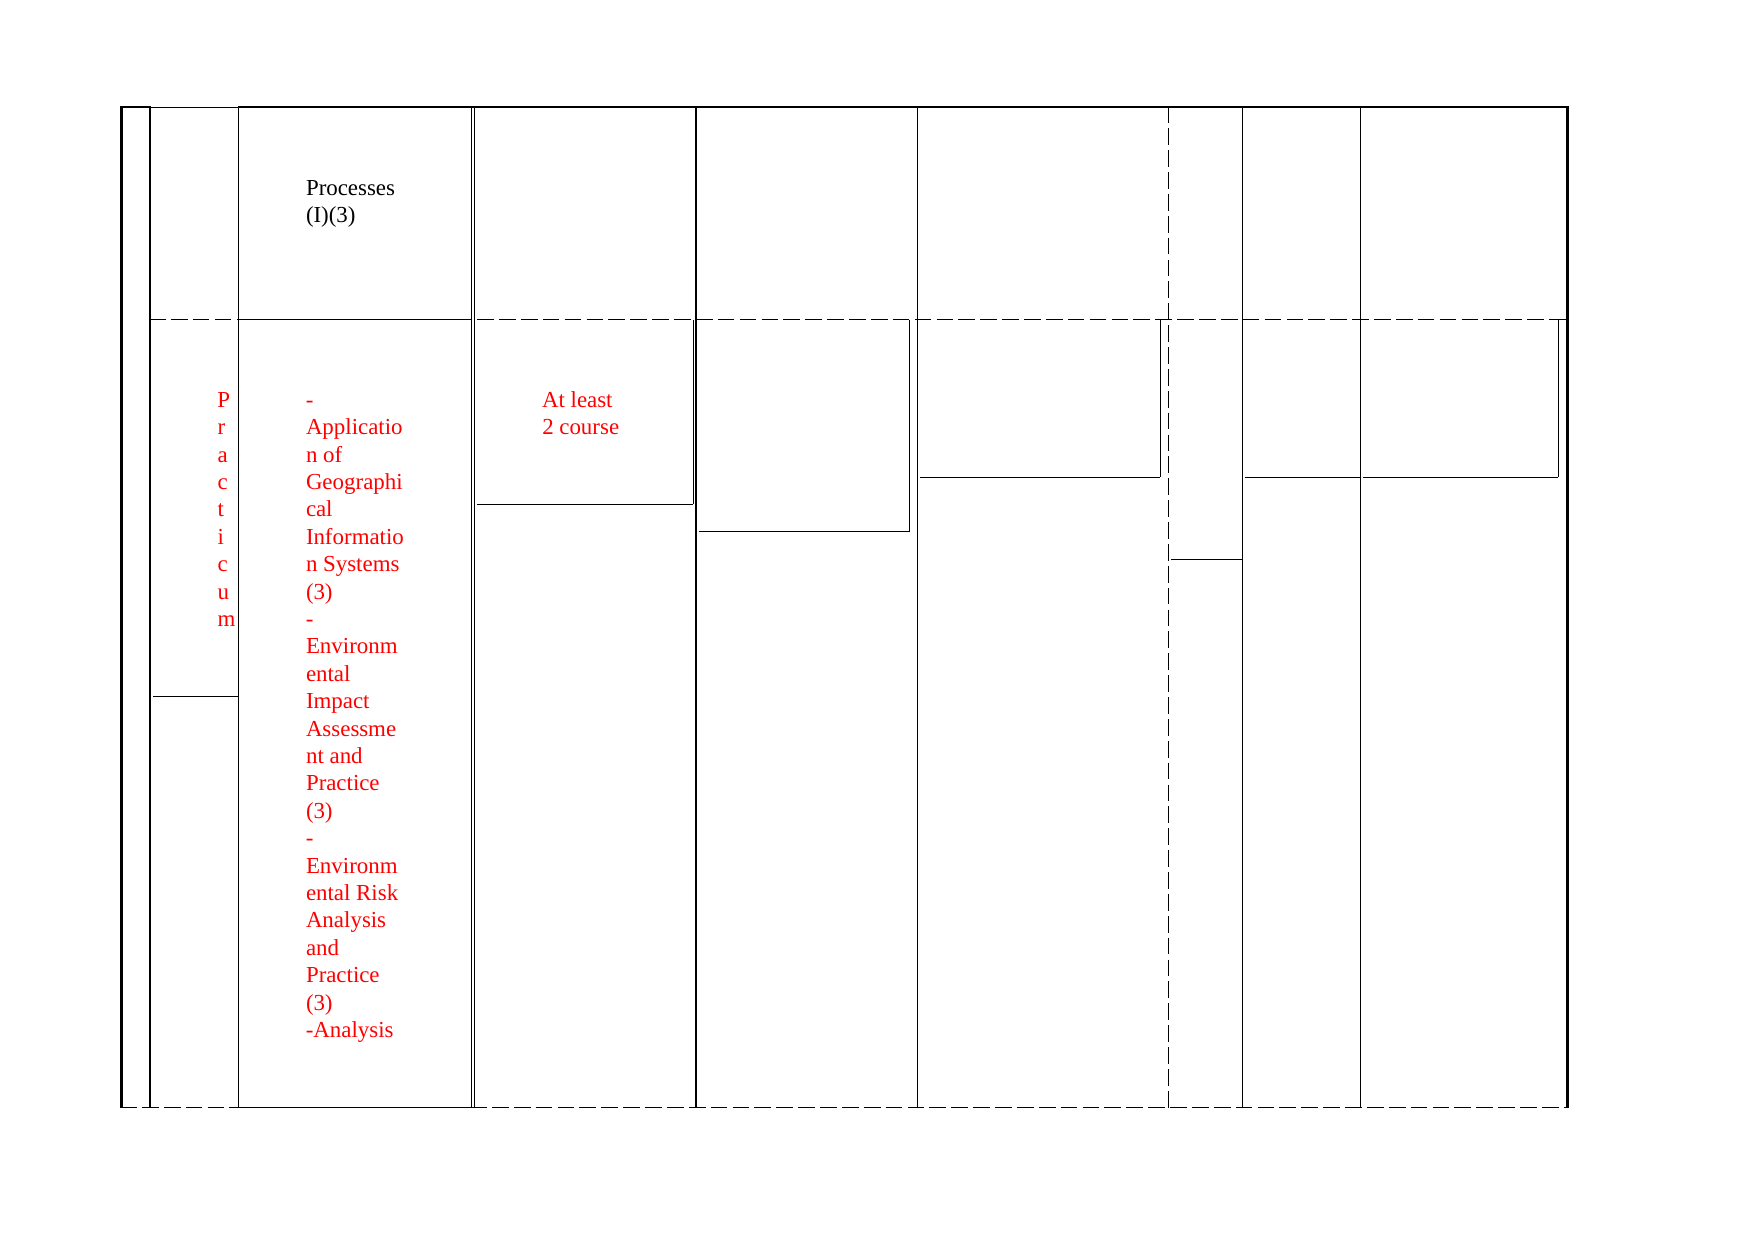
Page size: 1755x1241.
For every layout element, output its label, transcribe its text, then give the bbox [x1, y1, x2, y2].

table_cell Practicum [151, 319, 238, 1107]
table_cell [918, 108, 1168, 319]
table_cell -Application of Geographical Information Systems (3) -Environmental Impact Assessment and Practice (3) -Environmental Risk Analysis and Practice (3) -Analysis [239, 319, 471, 1107]
table_cell [1243, 319, 1360, 1107]
table_cell [697, 108, 917, 319]
table_cell [1169, 319, 1242, 1107]
table_cell Processes (I)(3) [239, 108, 471, 319]
table_cell [151, 108, 238, 319]
table_cell [475, 108, 695, 319]
table_cell [1169, 108, 1242, 319]
table_cell [1361, 108, 1566, 319]
table_cell [1243, 108, 1360, 319]
table_cell At least 2 course [475, 319, 695, 1107]
table_cell [697, 319, 917, 1107]
table_cell [918, 319, 1168, 1107]
table_cell Required [123, 108, 149, 1107]
table_cell [1361, 319, 1566, 1107]
